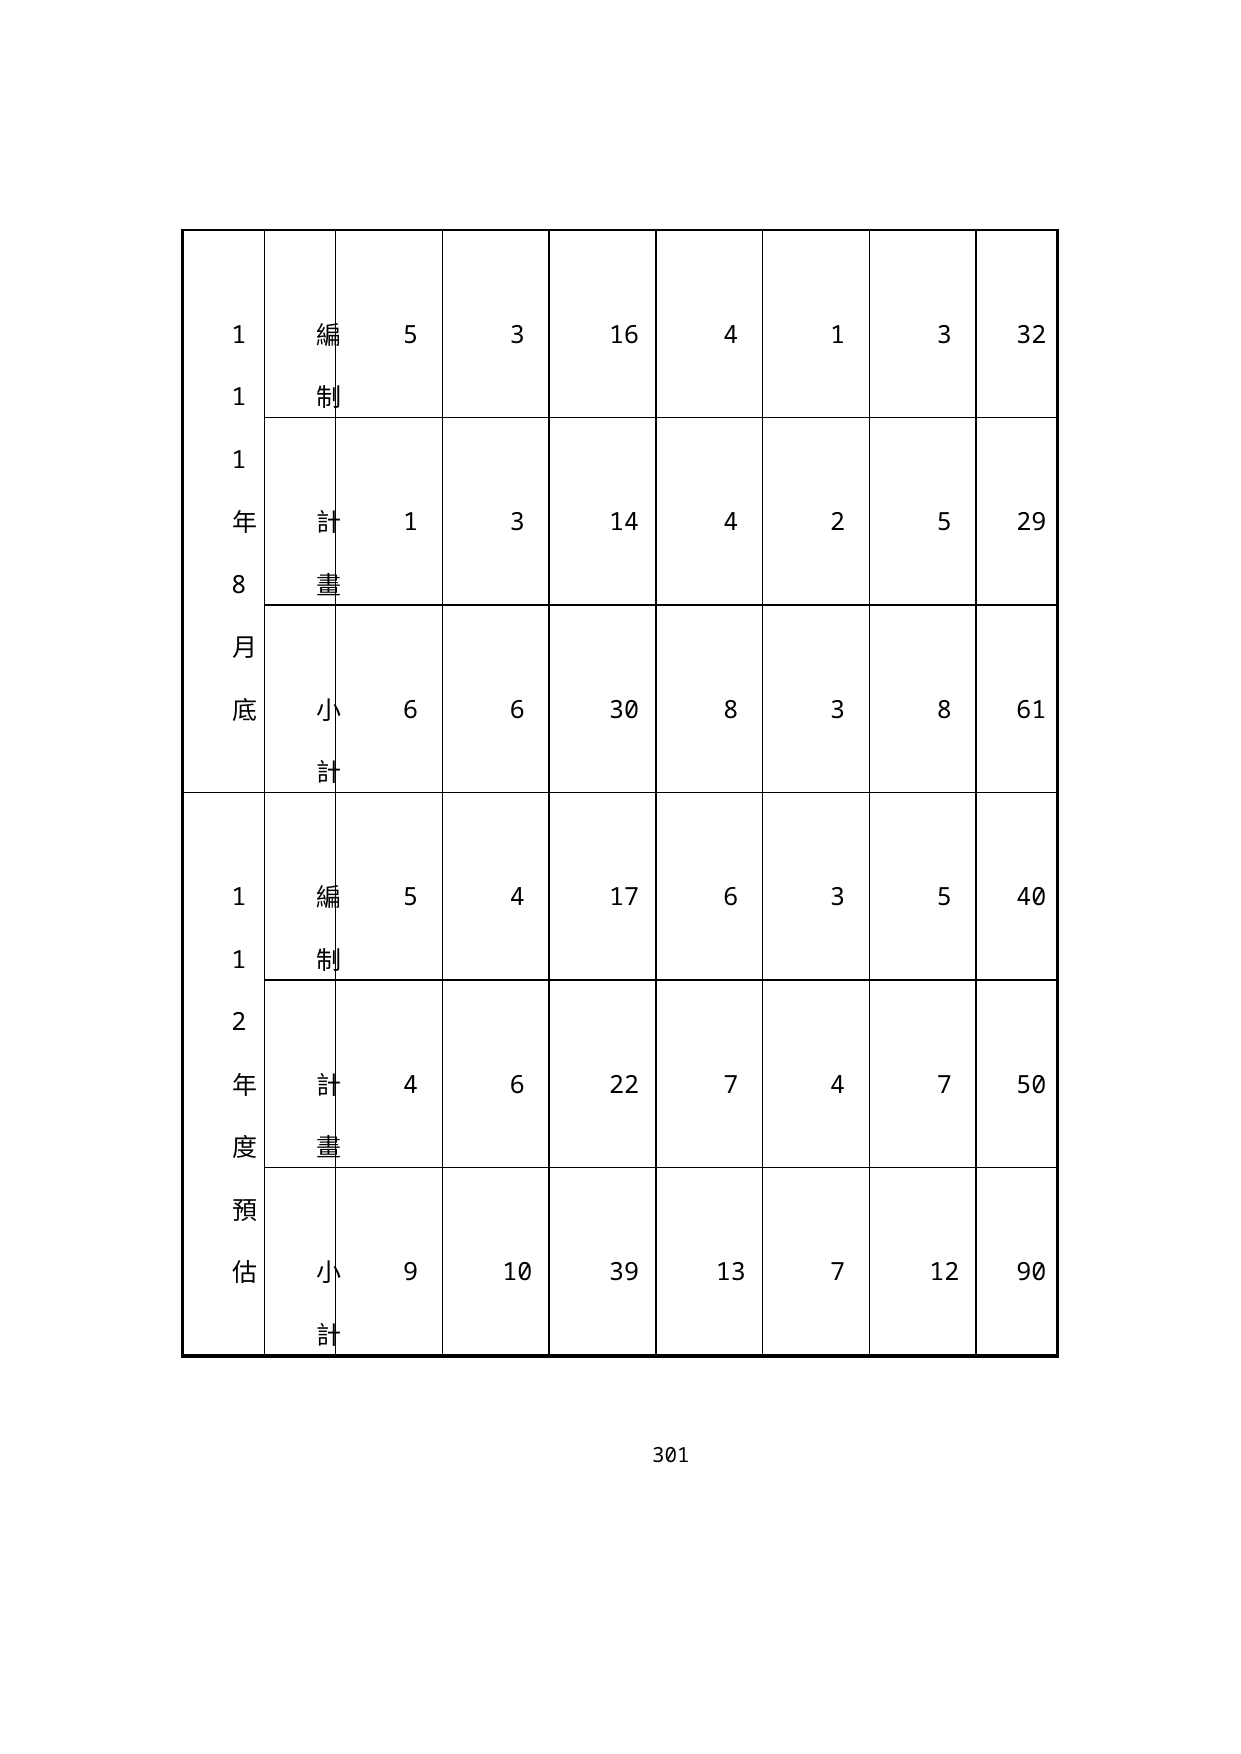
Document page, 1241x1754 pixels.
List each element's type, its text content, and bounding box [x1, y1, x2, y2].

table_cell 112年度預估 [184, 793, 264, 1354]
table_cell 編制 [265, 793, 335, 979]
table_cell 小計 [265, 606, 335, 792]
table_cell 6 [443, 606, 548, 792]
table_cell 編制 [265, 231, 335, 417]
table_cell 8 [657, 606, 762, 792]
table_cell 計畫 [265, 418, 335, 604]
table_cell 7 [763, 1168, 869, 1354]
table_cell 4 [657, 418, 762, 604]
table_cell 32 [977, 231, 1056, 417]
table_cell 3 [443, 231, 548, 417]
table_cell 6 [336, 606, 442, 792]
table_cell 3 [443, 418, 548, 604]
table_cell 1 [336, 418, 442, 604]
table_cell 4 [336, 981, 442, 1167]
table_cell 7 [870, 981, 975, 1167]
table_cell 29 [977, 418, 1056, 604]
table_cell 30 [550, 606, 655, 792]
table_cell 12 [870, 1168, 975, 1354]
table_cell 5 [336, 793, 442, 979]
table_cell 小計 [265, 1168, 335, 1354]
table_cell 61 [977, 606, 1056, 792]
table_cell 3 [870, 231, 975, 417]
table_cell 9 [336, 1168, 442, 1354]
table_cell 111年8月底 [184, 231, 264, 792]
table_cell 13 [657, 1168, 762, 1354]
table_cell 3 [763, 793, 869, 979]
table_cell 17 [550, 793, 655, 979]
table_cell 10 [443, 1168, 548, 1354]
table_cell 4 [443, 793, 548, 979]
table_cell 4 [763, 981, 869, 1167]
table_cell 22 [550, 981, 655, 1167]
table_cell 2 [763, 418, 869, 604]
table_cell 6 [657, 793, 762, 979]
table_cell 40 [977, 793, 1056, 979]
table_cell 5 [870, 418, 975, 604]
table_cell 計畫 [265, 981, 335, 1167]
table_cell 16 [550, 231, 655, 417]
table_cell 7 [657, 981, 762, 1167]
table_cell 5 [870, 793, 975, 979]
table_cell 5 [336, 231, 442, 417]
table_cell 39 [550, 1168, 655, 1354]
table_cell 6 [443, 981, 548, 1167]
table_cell 50 [977, 981, 1056, 1167]
table_cell 14 [550, 418, 655, 604]
table_cell 8 [870, 606, 975, 792]
table_cell 3 [763, 606, 869, 792]
table_cell 1 [763, 231, 869, 417]
table_cell 90 [977, 1168, 1056, 1354]
table_cell 4 [657, 231, 762, 417]
